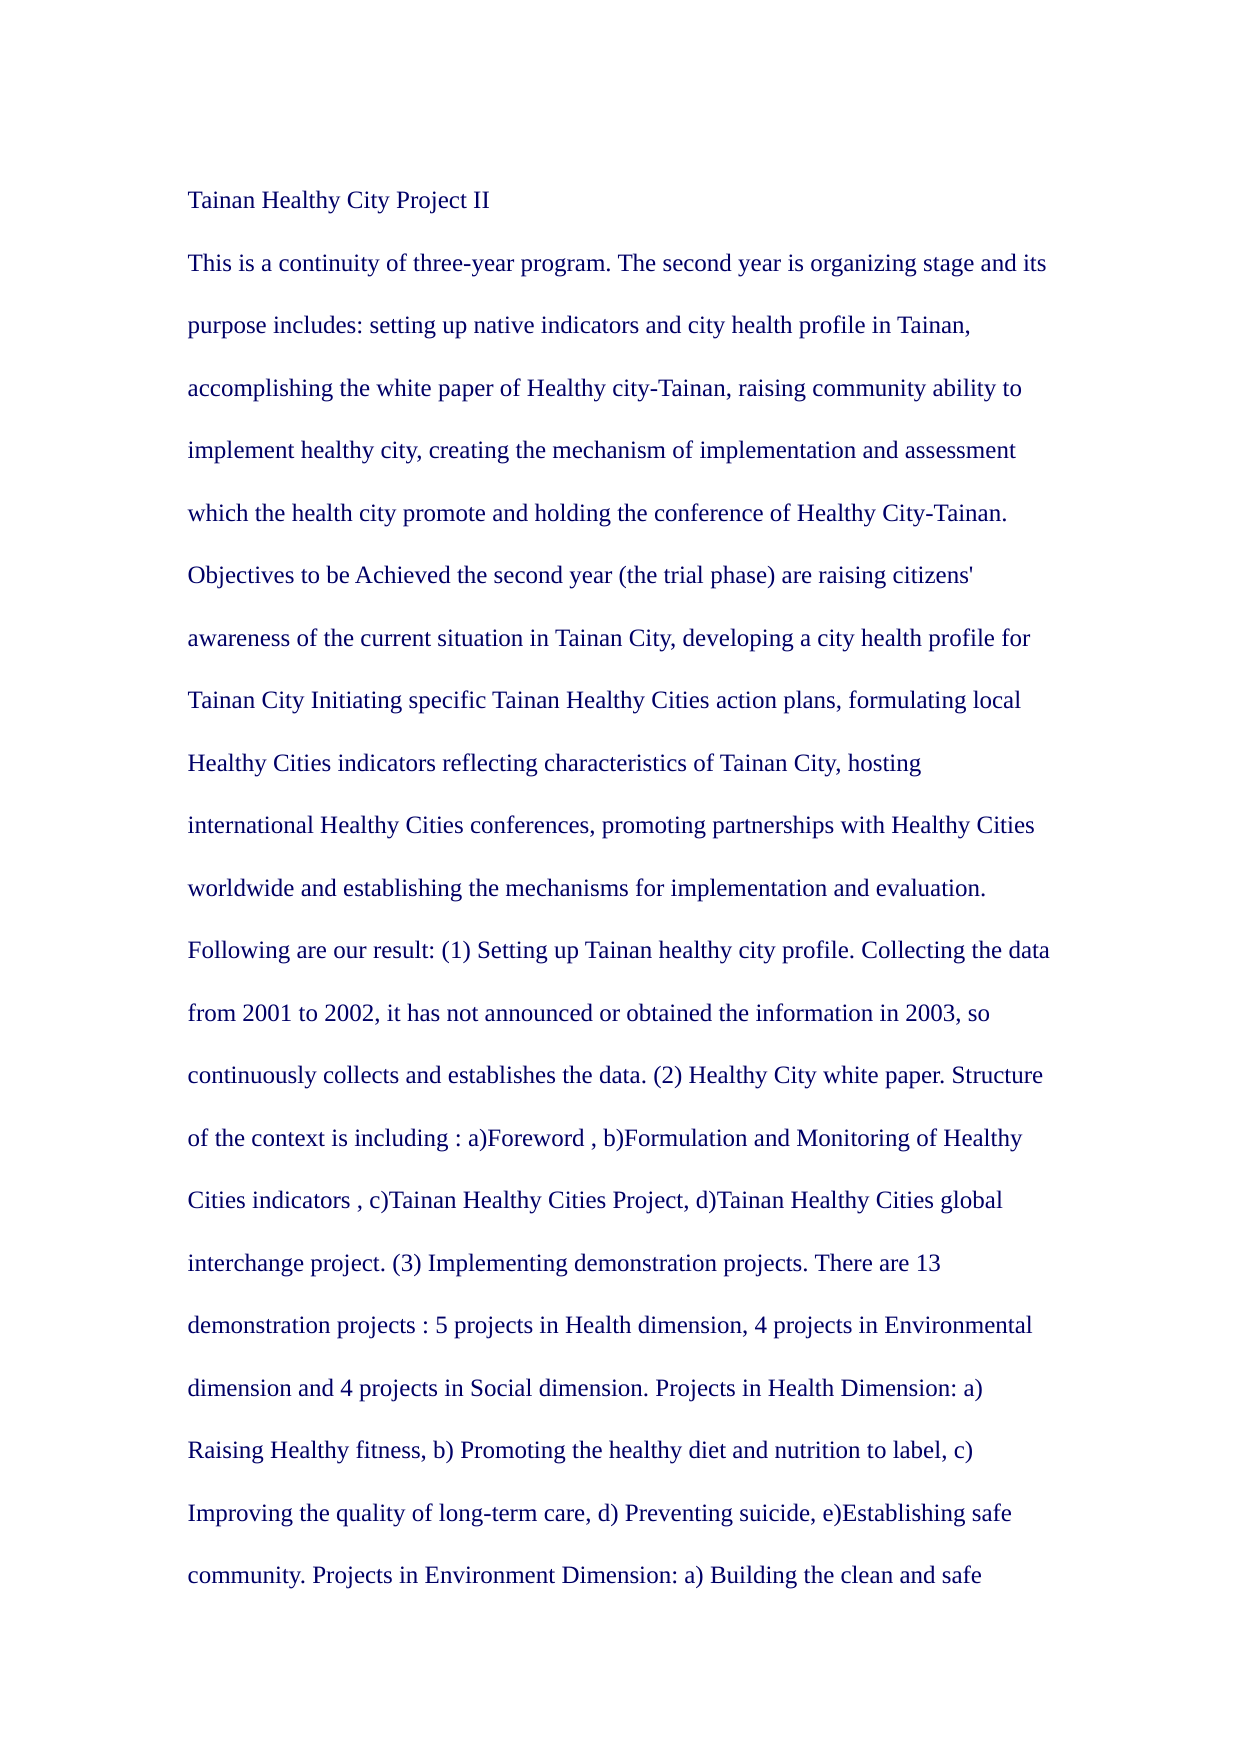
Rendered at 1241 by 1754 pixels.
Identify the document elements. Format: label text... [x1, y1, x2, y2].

text This is a continuity of three-year program. The second year is organizing stage and its purpose includes: setting up native indicators and city health profile in Tainan, accomplishing the white paper of Healthy city-Tainan, raising community ability to implement healthy city, creating the mechanism of implementation and assessment which the health city promote and holding the conference of Healthy City-Tainan. Objectives to be Achieved the second year (the trial phase) are raising citizens' awareness of the current situation in Tainan City, developing a city health profile for Tainan City Initiating specific Tainan Healthy Cities action plans, formulating local Healthy Cities indicators reflecting characteristics of Tainan City, hosting international Healthy Cities conferences, promoting partnerships with Healthy Cities worldwide and establishing the mechanisms for implementation and evaluation. Following are our result: (1) Setting up Tainan healthy city profile. Collecting the data from 2001 to 2002, it has not announced or obtained the information in 2003, so continuously collects and establishes the data. (2) Healthy City white paper. Structure of the context is including : a)Foreword , b)Formulation and Monitoring of Healthy Cities indicators , c)Tainan Healthy Cities Project, d)Tainan Healthy Cities global interchange project. (3) Implementing demonstration projects. There are 13 demonstration projects : 5 projects in Health dimension, 4 projects in Environmental dimension and 4 projects in Social dimension. Projects in Health Dimension: a) Raising Healthy fitness, b) Promoting the healthy diet and nutrition to label, c) Improving the quality of long-term care, d) Preventing suicide, e)Establishing safe community. Projects in Environment Dimension: a) Building the clean and safe [187, 221, 1053, 1596]
text Tainan Healthy City Project II [187, 158, 1053, 221]
